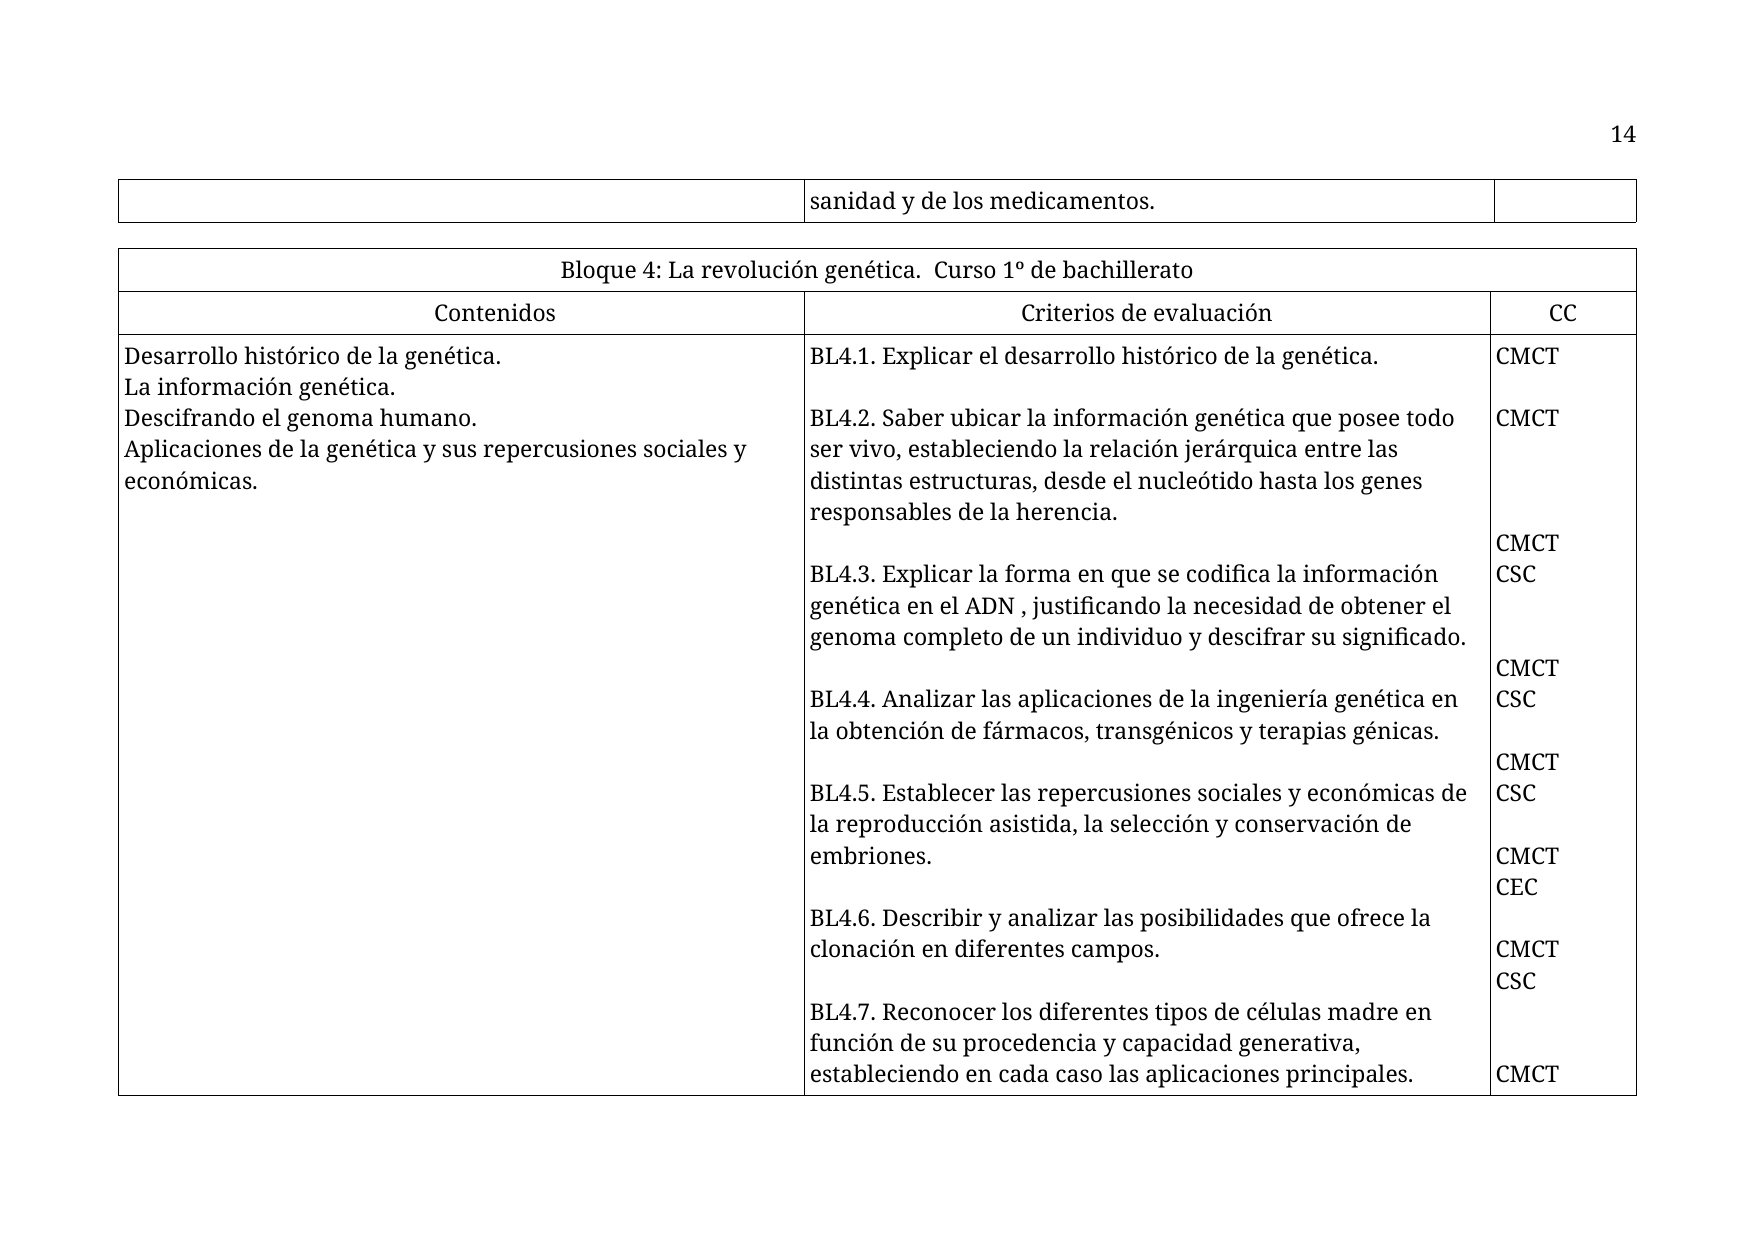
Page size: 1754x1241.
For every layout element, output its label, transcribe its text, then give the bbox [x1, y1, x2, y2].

table_cell BL4.1. Explicar el desarrollo histórico de la genética. BL4.2. Saber ubicar la información genética que posee todo ser vivo, estableciendo la relación jerárquica entre las distintas estructuras, desde el nucleótido hasta los genes responsables de la herencia. BL4.3. Explicar la forma en que se codifica la información genética en el ADN , justificando la necesidad de obtener el genoma completo de un individuo y descifrar su significado. BL4.4. Analizar las aplicaciones de la ingeniería genética en la obtención de fármacos, transgénicos y terapias génicas. BL4.5. Establecer las repercusiones sociales y económicas de la reproducción asistida, la selección y conservación de embriones. BL4.6. Describir y analizar las posibilidades que ofrece la clonación en diferentes campos. BL4.7. Reconocer los diferentes tipos de células madre en función de su procedencia y capacidad generativa, estableciendo en cada caso las aplicaciones principales. [805, 335, 1490, 1095]
table_cell CC [1491, 292, 1636, 334]
table_cell Criterios de evaluación [805, 292, 1490, 334]
table_cell CMCT CMCT CMCT CSC CMCT CSC CMCT CSC CMCT CEC CMCT CSC CMCT [1491, 335, 1636, 1095]
table_cell Contenidos [119, 292, 804, 334]
table_cell sanidad y de los medicamentos. [805, 180, 1494, 222]
table_cell [119, 180, 804, 222]
table_cell Desarrollo histórico de la genética. La información genética. Descifrando el genoma humano. Aplicaciones de la genética y sus repercusiones sociales y económicas. [119, 335, 804, 1095]
table_header Bloque 4: La revolución genética. Curso 1º de bachillerato [119, 249, 1636, 291]
table_cell [1495, 180, 1636, 222]
